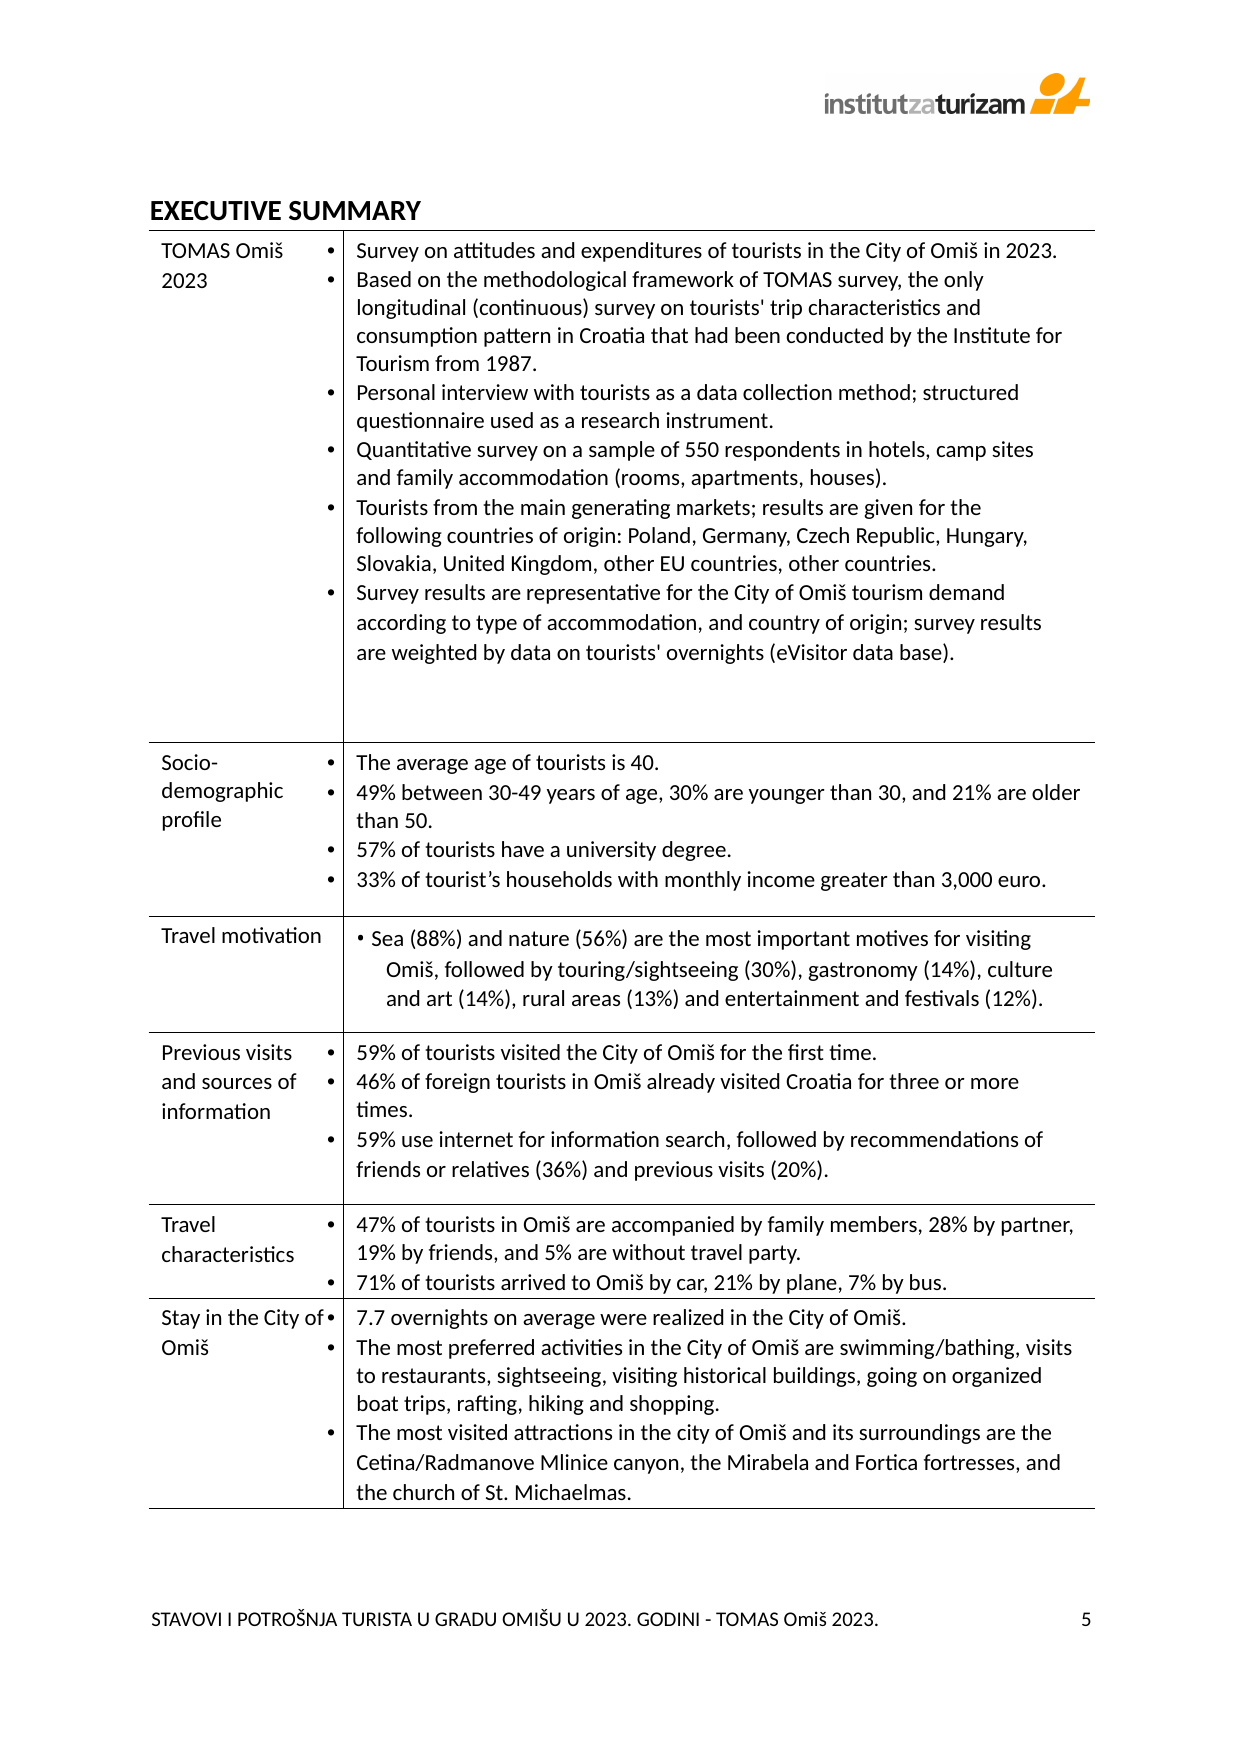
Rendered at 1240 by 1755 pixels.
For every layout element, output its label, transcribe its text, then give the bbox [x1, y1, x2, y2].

table_cell 47% of tourists in Omiš are accompanied by family members, 28% by partner, 19% by friends, and 5% are without travel party. 71% of tourists arrived to Omiš by car, 21% by plane, 7% by bus. [344, 1205, 1095, 1297]
table_cell Travel motivation [149, 917, 343, 1032]
subtitle EXECUTIVE SUMMARY [149, 192, 1096, 228]
table_cell Socio- demographic profile [149, 743, 343, 916]
table_cell Travel characteristics [149, 1205, 343, 1297]
table_cell Previous visits and sources of information [149, 1033, 343, 1204]
table_cell • Sea (88%) and nature (56%) are the most important motives for visiting Omiš, followed by touring/sightseeing (30%), gastronomy (14%), culture and art (14%), rural areas (13%) and entertainment and festivals (12%). [344, 917, 1095, 1032]
table_cell Stay in the City of Omiš [149, 1299, 343, 1508]
table_cell 59% of tourists visited the City of Omiš for the first time. 46% of foreign tourists in Omiš already visited Croatia for three or more times. 59% use internet for information search, followed by recommendations of friends or relatives (36%) and previous visits (20%). [344, 1033, 1095, 1204]
table_header Survey on attitudes and expenditures of tourists in the City of Omiš in 2023. Based on the methodological framework of TOMAS survey, the only longitudinal (continuous) survey on tourists' trip characteristics and consumption pattern in Croatia that had been conducted by the Institute for Tourism from 1987. Personal interview with tourists as a data collection method; structured questionnaire used as a research instrument. Quantitative survey on a sample of 550 respondents in hotels, camp sites and family accommodation (rooms, apartments, houses). Tourists from the main generating markets; results are given for the following countries of origin: Poland, Germany, Czech Republic, Hungary, Slovakia, United Kingdom, other EU countries, other countries. Survey results are representative for the City of Omiš tourism demand according to type of accommodation, and country of origin; survey results are weighted by data on tourists' overnights (eVisitor data base). [344, 231, 1095, 742]
table_cell 7.7 overnights on average were realized in the City of Omiš. The most preferred activities in the City of Omiš are swimming/bathing, visits to restaurants, sightseeing, visiting historical buildings, going on organized boat trips, rafting, hiking and shopping. The most visited attractions in the city of Omiš and its surroundings are the Cetina/Radmanove Mlinice canyon, the Mirabela and Fortica fortresses, and the church of St. Michaelmas. [344, 1299, 1095, 1508]
table_header TOMAS Omiš 2023 [149, 231, 343, 742]
table_cell The average age of tourists is 40. 49% between 30-49 years of age, 30% are younger than 30, and 21% are older than 50. 57% of tourists have a university degree. 33% of tourist’s households with monthly income greater than 3,000 euro. [344, 743, 1095, 916]
